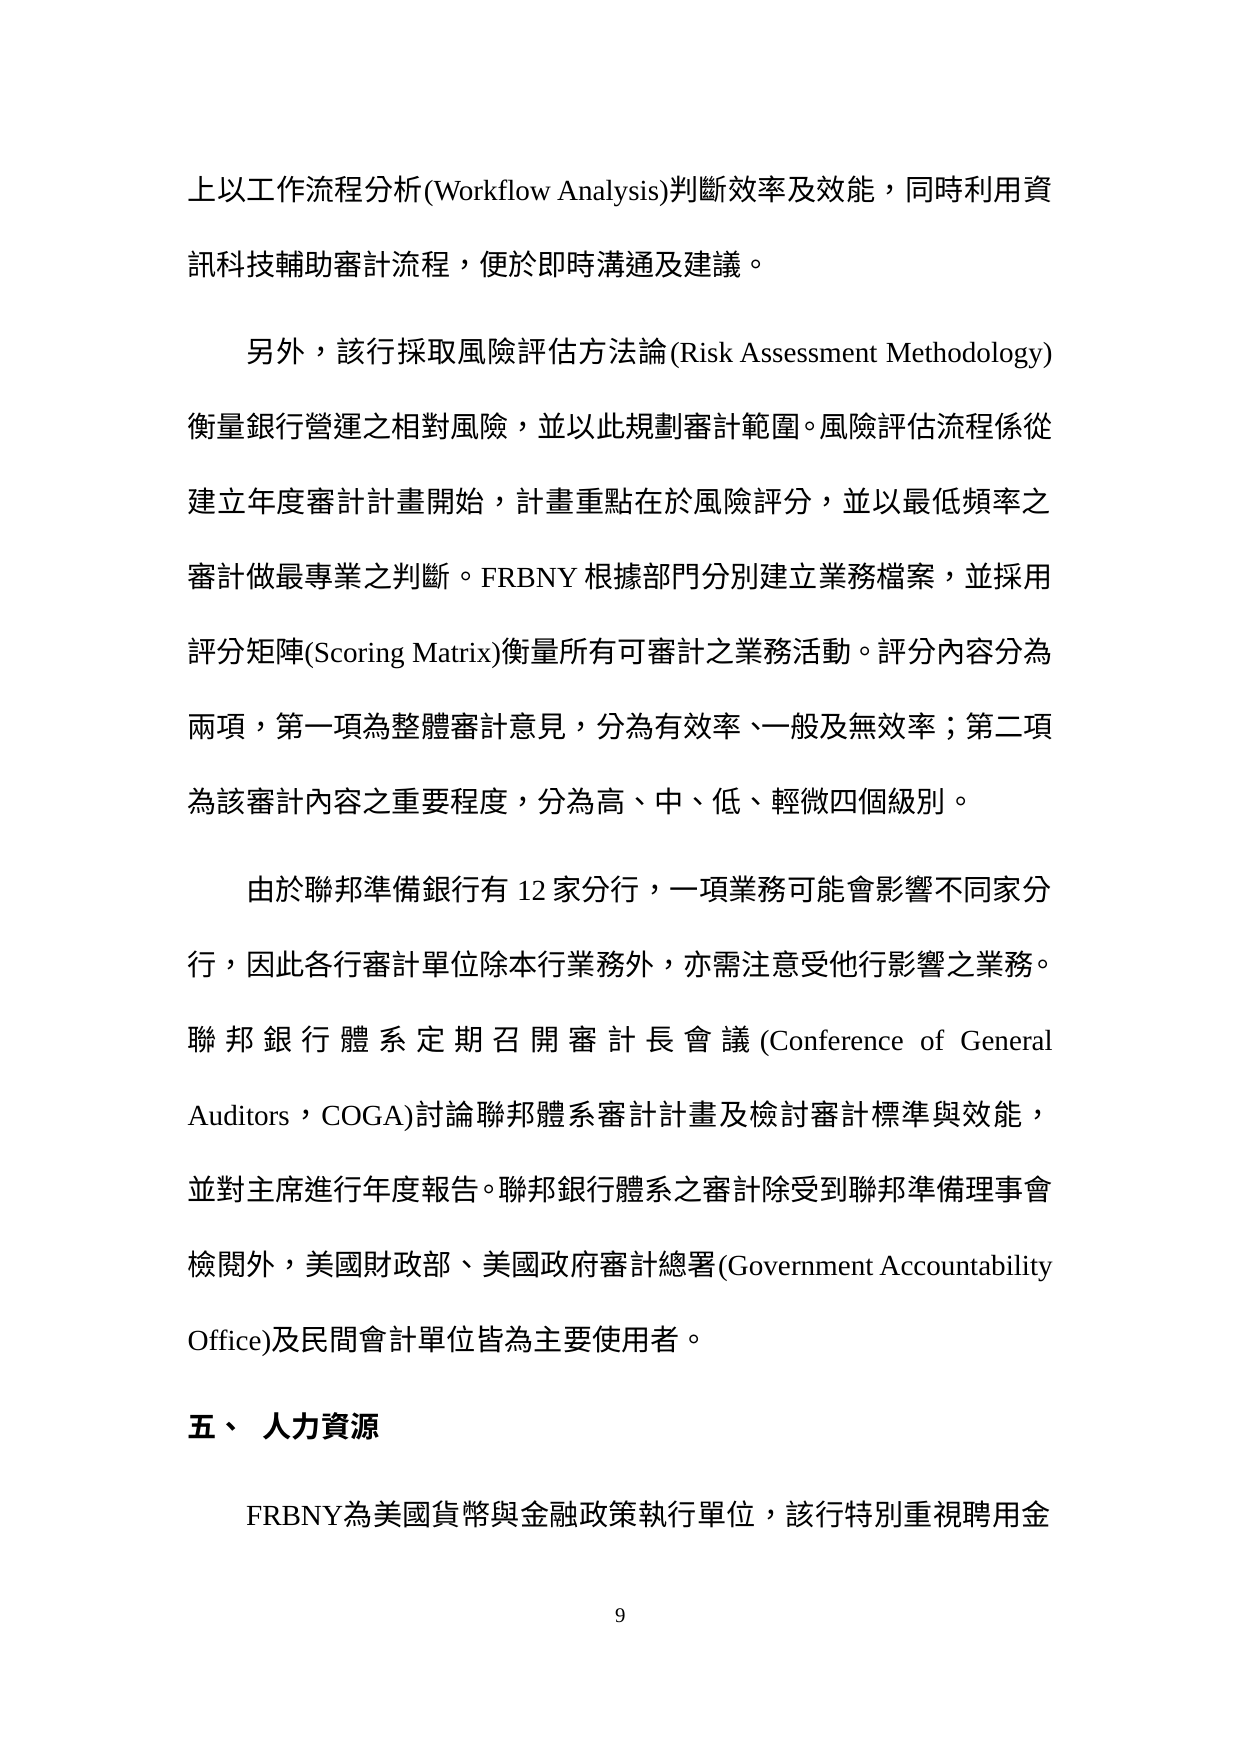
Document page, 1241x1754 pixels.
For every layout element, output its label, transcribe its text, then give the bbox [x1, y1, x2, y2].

list ARC審計之對象包括財務、內部控制及作業程序：財務審計係檢查交易憑證、計算並確認帳目數字，或進行抽樣調查；內部控制依照營運公告辦理；作業程序則檢查業務是否合乎作業要點、法規及政策。ARC審計之方法為持續審計監控(Continuous Audit Monitoring)，此方法不同於定期審計之作法，而是由ARC持續監控業務單位，在業務上以工作流程分析(Workflow Analysis)判斷效率及效能，同時利用資訊科技輔助審計流程，便於即時溝通及建議。 [187, 150, 1053, 300]
list 由於聯邦準備銀行有12家分行，一項業務可能會影響不同家分行，因此各行審計單位除本行業務外，亦需注意受他行影響之業務。聯邦銀行體系定期召開審計長會議(Conference of General Auditors，COGA)討論聯邦體系審計計畫及檢討審計標準與效能，並對主席進行年度報告。聯邦銀行體系之審計除受到聯邦準備理事會檢閱外，美國財政部、美國政府審計總署(Government Accountability Office)及民間會計單位皆為主要使用者。 [187, 850, 1053, 1375]
subtitle 人力資源 [187, 1387, 1053, 1462]
list 另外，該行採取風險評估方法論(Risk Assessment Methodology)衡量銀行營運之相對風險，並以此規劃審計範圍。風險評估流程係從建立年度審計計畫開始，計畫重點在於風險評分，並以最低頻率之審計做最專業之判斷。FRBNY根據部門分別建立業務檔案，並採用評分矩陣(Scoring Matrix)衡量所有可審計之業務活動。評分內容分為兩項，第一項為整體審計意見，分為有效率、一般及無效率；第二項為該審計內容之重要程度，分為高、中、低、輕微四個級別。 [187, 312, 1053, 837]
list FRBNY為美國貨幣與金融政策執行單位，該行特別重視聘用金 [187, 1475, 1053, 1550]
